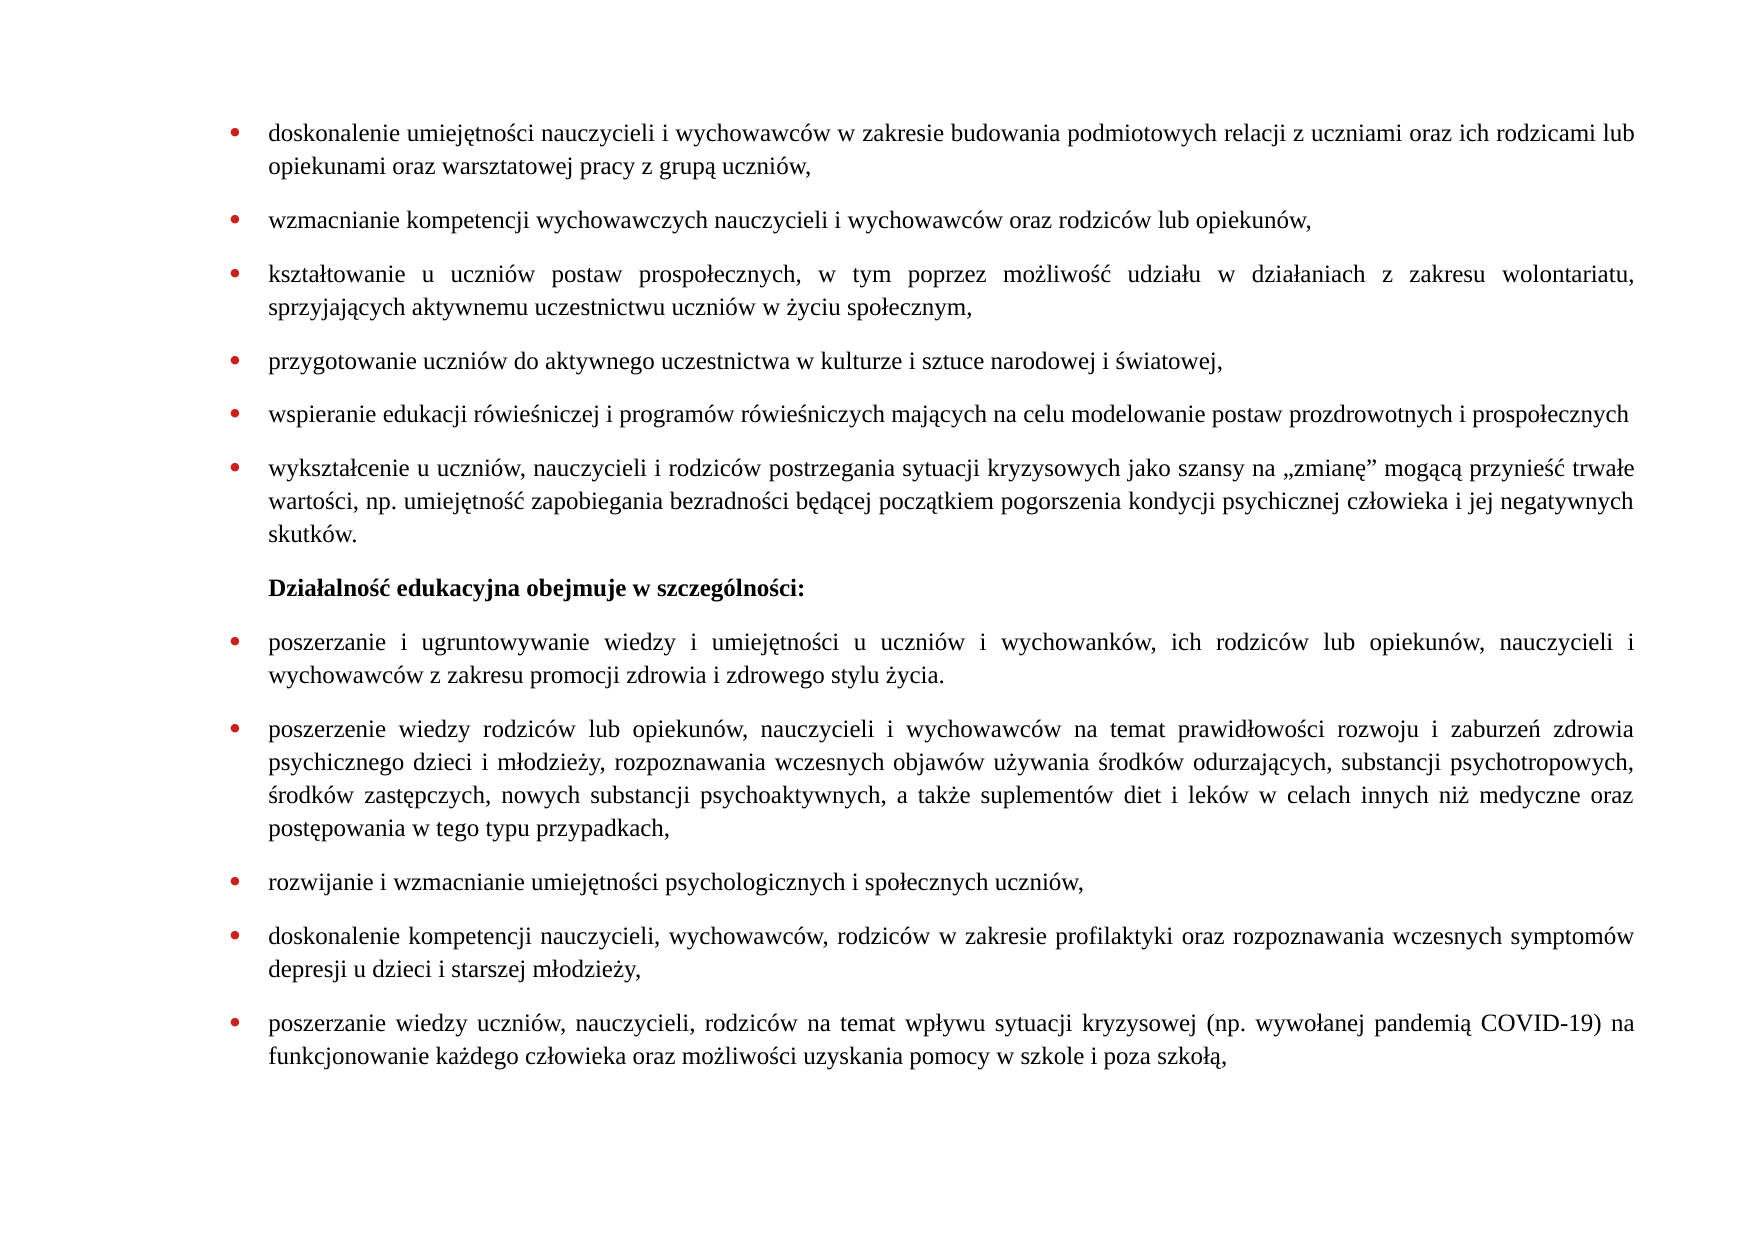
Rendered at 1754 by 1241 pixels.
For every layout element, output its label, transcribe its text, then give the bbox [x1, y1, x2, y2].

list kształtowanie u uczniów postaw prospołecznych, w tym poprzez możliwość udziału w działaniach z zakresu wolontariatu, sprzyjających aktywnemu uczestnictwu uczniów w życiu społecznym, [231, 259, 1636, 321]
list wzmacnianie kompetencji wychowawczych nauczycieli i wychowawców oraz rodziców lub opiekunów, [231, 205, 1636, 234]
list poszerzanie wiedzy uczniów, nauczycieli, rodziców na temat wpływu sytuacji kryzysowej (np. wywołanej pandemią COVID-19) na funkcjonowanie każdego człowieka oraz możliwości uzyskania pomocy w szkole i poza szkołą, [231, 1008, 1636, 1069]
list przygotowanie uczniów do aktywnego uczestnictwa w kulturze i sztuce narodowej i światowej, [231, 346, 1636, 374]
list poszerzanie i ugruntowywanie wiedzy i umiejętności u uczniów i wychowanków, ich rodziców lub opiekunów, nauczycieli i wychowawców z zakresu promocji zdrowia i zdrowego stylu życia. [231, 627, 1636, 689]
list doskonalenie kompetencji nauczycieli, wychowawców, rodziców w zakresie profilaktyki oraz rozpoznawania wczesnych symptomów depresji u dzieci i starszej młodzieży, [231, 921, 1636, 983]
list rozwijanie i wzmacnianie umiejętności psychologicznych i społecznych uczniów, [231, 867, 1636, 896]
text Działalność edukacyjna obejmuje w szczególności: [268, 573, 1636, 602]
list poszerzenie wiedzy rodziców lub opiekunów, nauczycieli i wychowawców na temat prawidłowości rozwoju i zaburzeń zdrowia psychicznego dzieci i młodzieży, rozpoznawania wczesnych objawów używania środków odurzających, substancji psychotropowych, środków zastępczych, nowych substancji psychoaktywnych, a także suplementów diet i leków w celach innych niż medyczne oraz postępowania w tego typu przypadkach, [231, 714, 1636, 842]
list wykształcenie u uczniów, nauczycieli i rodziców postrzegania sytuacji kryzysowych jako szansy na „zmianę” mogącą przynieść trwałe wartości, np. umiejętność zapobiegania bezradności będącej początkiem pogorszenia kondycji psychicznej człowieka i jej negatywnych skutków. [231, 453, 1636, 548]
list wspieranie edukacji rówieśniczej i programów rówieśniczych mających na celu modelowanie postaw prozdrowotnych i prospołecznych [231, 399, 1636, 428]
list doskonalenie umiejętności nauczycieli i wychowawców w zakresie budowania podmiotowych relacji z uczniami oraz ich rodzicami lub opiekunami oraz warsztatowej pracy z grupą uczniów, [231, 118, 1636, 180]
